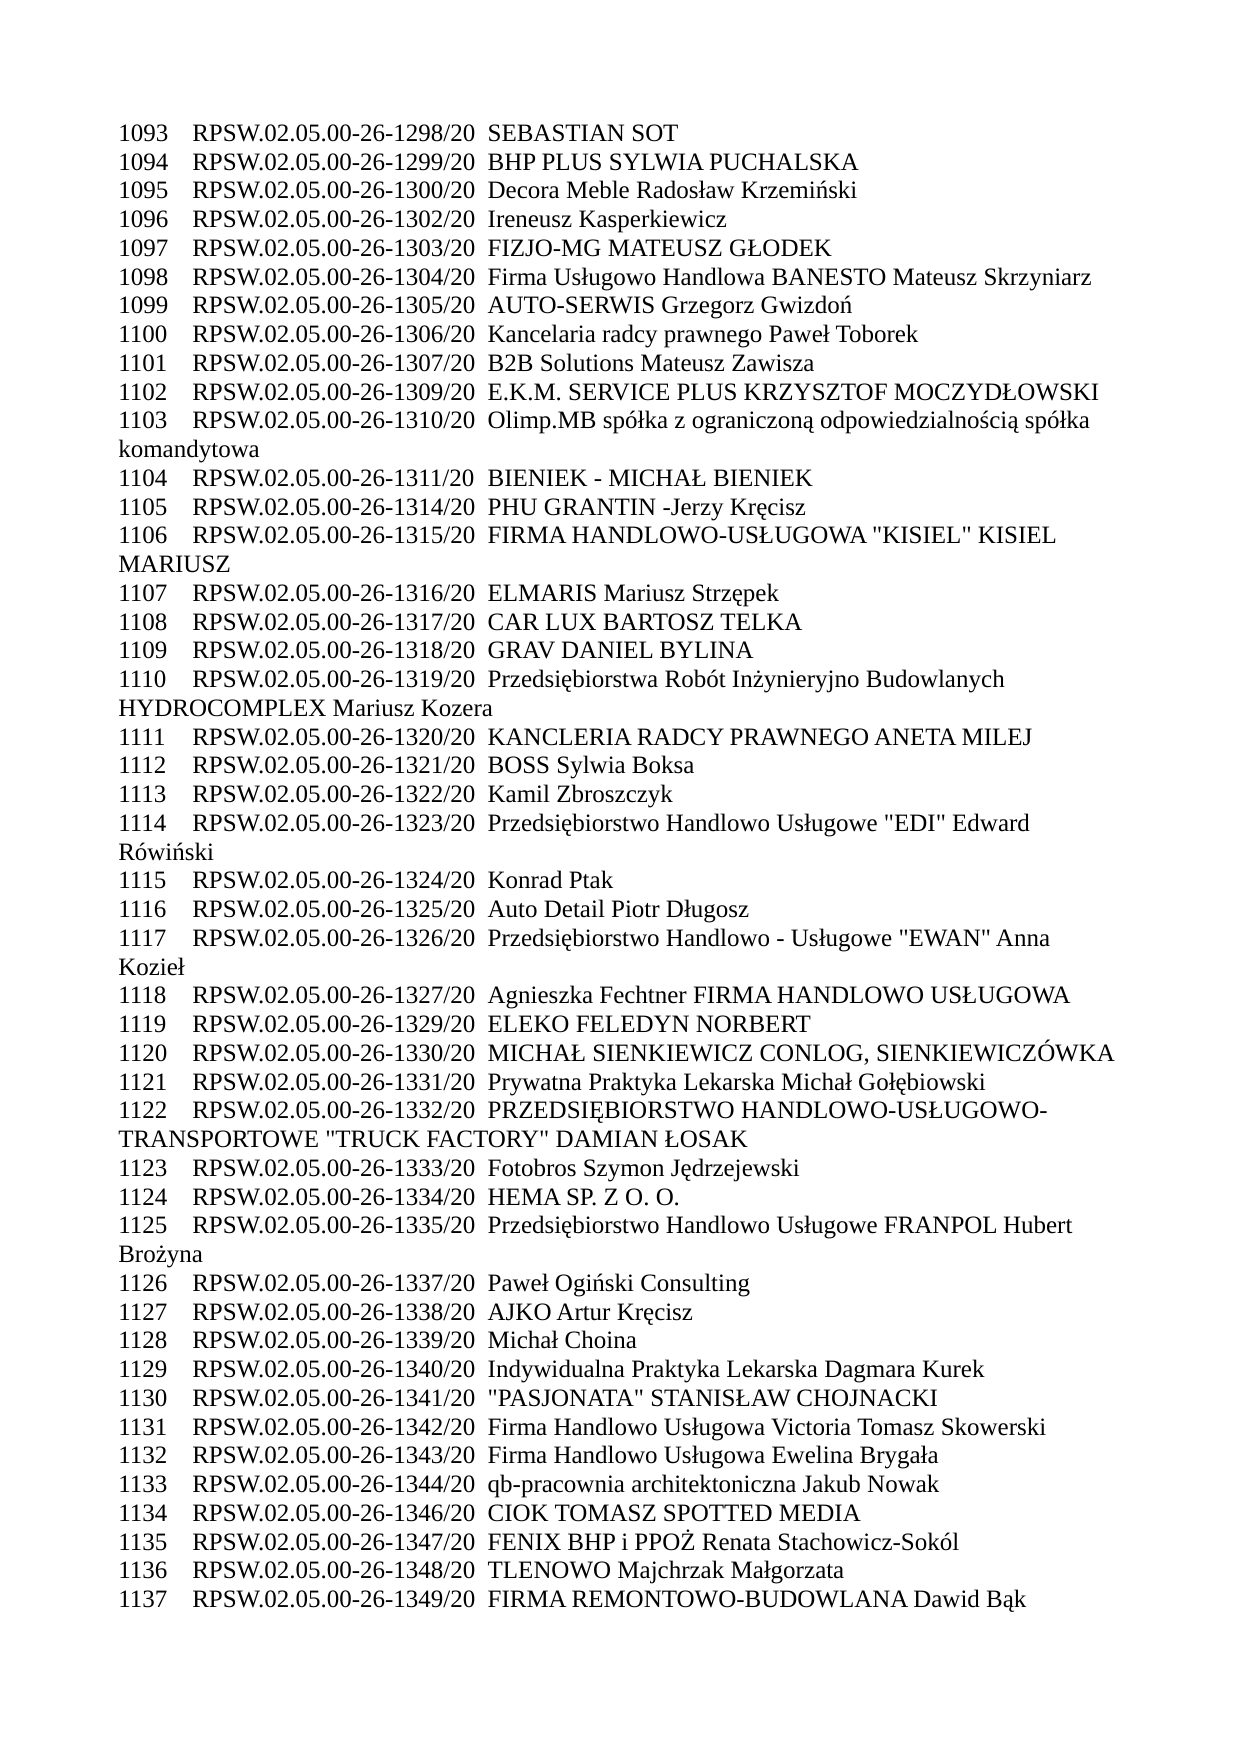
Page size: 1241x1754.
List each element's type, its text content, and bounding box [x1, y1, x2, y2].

text 1114 RPSW.02.05.00-26-1323/20 Przedsiębiorstwo Handlowo Usługowe "EDI" Edward Rówiński [118, 808, 1122, 866]
text 1102 RPSW.02.05.00-26-1309/20 E.K.M. SERVICE PLUS KRZYSZTOF MOCZYDŁOWSKI [118, 377, 1122, 406]
text 1098 RPSW.02.05.00-26-1304/20 Firma Usługowo Handlowa BANESTO Mateusz Skrzyniarz [118, 262, 1122, 291]
text 1110 RPSW.02.05.00-26-1319/20 Przedsiębiorstwa Robót Inżynieryjno Budowlanych HYDROCOMPLEX Mariusz Kozera [118, 664, 1122, 722]
text 1112 RPSW.02.05.00-26-1321/20 BOSS Sylwia Boksa [118, 751, 1122, 779]
text 1101 RPSW.02.05.00-26-1307/20 B2B Solutions Mateusz Zawisza [118, 348, 1122, 377]
text 1111 RPSW.02.05.00-26-1320/20 KANCLERIA RADCY PRAWNEGO ANETA MILEJ [118, 722, 1122, 751]
text 1130 RPSW.02.05.00-26-1341/20 "PASJONATA" STANISŁAW CHOJNACKI [118, 1383, 1122, 1412]
text 1094 RPSW.02.05.00-26-1299/20 BHP PLUS SYLWIA PUCHALSKA [118, 147, 1122, 176]
text 1129 RPSW.02.05.00-26-1340/20 Indywidualna Praktyka Lekarska Dagmara Kurek [118, 1354, 1122, 1383]
text 1106 RPSW.02.05.00-26-1315/20 FIRMA HANDLOWO-USŁUGOWA "KISIEL" KISIEL MARIUSZ [118, 521, 1122, 578]
text 1128 RPSW.02.05.00-26-1339/20 Michał Choina [118, 1326, 1122, 1354]
text 1133 RPSW.02.05.00-26-1344/20 qb-pracownia architektoniczna Jakub Nowak [118, 1469, 1122, 1498]
text 1099 RPSW.02.05.00-26-1305/20 AUTO-SERWIS Grzegorz Gwizdoń [118, 291, 1122, 319]
text 1104 RPSW.02.05.00-26-1311/20 BIENIEK - MICHAŁ BIENIEK [118, 463, 1122, 492]
text 1134 RPSW.02.05.00-26-1346/20 CIOK TOMASZ SPOTTED MEDIA [118, 1498, 1122, 1527]
text 1115 RPSW.02.05.00-26-1324/20 Konrad Ptak [118, 866, 1122, 894]
text 1113 RPSW.02.05.00-26-1322/20 Kamil Zbroszczyk [118, 779, 1122, 808]
text 1100 RPSW.02.05.00-26-1306/20 Kancelaria radcy prawnego Paweł Toborek [118, 319, 1122, 348]
text 1126 RPSW.02.05.00-26-1337/20 Paweł Ogiński Consulting [118, 1268, 1122, 1297]
text 1120 RPSW.02.05.00-26-1330/20 MICHAŁ SIENKIEWICZ CONLOG, SIENKIEWICZÓWKA [118, 1038, 1122, 1067]
text 1123 RPSW.02.05.00-26-1333/20 Fotobros Szymon Jędrzejewski [118, 1153, 1122, 1182]
text 1127 RPSW.02.05.00-26-1338/20 AJKO Artur Kręcisz [118, 1297, 1122, 1326]
text 1136 RPSW.02.05.00-26-1348/20 TLENOWO Majchrzak Małgorzata [118, 1556, 1122, 1584]
text 1107 RPSW.02.05.00-26-1316/20 ELMARIS Mariusz Strzępek [118, 578, 1122, 607]
text 1108 RPSW.02.05.00-26-1317/20 CAR LUX BARTOSZ TELKA [118, 607, 1122, 636]
text 1095 RPSW.02.05.00-26-1300/20 Decora Meble Radosław Krzemiński [118, 176, 1122, 204]
text 1121 RPSW.02.05.00-26-1331/20 Prywatna Praktyka Lekarska Michał Gołębiowski [118, 1067, 1122, 1096]
text 1116 RPSW.02.05.00-26-1325/20 Auto Detail Piotr Długosz [118, 894, 1122, 923]
text 1132 RPSW.02.05.00-26-1343/20 Firma Handlowo Usługowa Ewelina Brygała [118, 1441, 1122, 1469]
text 1118 RPSW.02.05.00-26-1327/20 Agnieszka Fechtner FIRMA HANDLOWO USŁUGOWA [118, 981, 1122, 1009]
text 1131 RPSW.02.05.00-26-1342/20 Firma Handlowo Usługowa Victoria Tomasz Skowerski [118, 1412, 1122, 1441]
text 1124 RPSW.02.05.00-26-1334/20 HEMA SP. Z O. O. [118, 1182, 1122, 1211]
text 1122 RPSW.02.05.00-26-1332/20 PRZEDSIĘBIORSTWO HANDLOWO-USŁUGOWO-TRANSPORTOWE "TRUCK FACTORY" DAMIAN ŁOSAK [118, 1096, 1122, 1153]
text 1096 RPSW.02.05.00-26-1302/20 Ireneusz Kasperkiewicz [118, 204, 1122, 233]
text 1103 RPSW.02.05.00-26-1310/20 Olimp.MB spółka z ograniczoną odpowiedzialnością spółka komandytowa [118, 406, 1122, 463]
text 1137 RPSW.02.05.00-26-1349/20 FIRMA REMONTOWO-BUDOWLANA Dawid Bąk [118, 1584, 1122, 1613]
text 1097 RPSW.02.05.00-26-1303/20 FIZJO-MG MATEUSZ GŁODEK [118, 233, 1122, 262]
text 1119 RPSW.02.05.00-26-1329/20 ELEKO FELEDYN NORBERT [118, 1009, 1122, 1038]
text 1125 RPSW.02.05.00-26-1335/20 Przedsiębiorstwo Handlowo Usługowe FRANPOL Hubert Brożyna [118, 1211, 1122, 1268]
text 1105 RPSW.02.05.00-26-1314/20 PHU GRANTIN -Jerzy Kręcisz [118, 492, 1122, 521]
text 1109 RPSW.02.05.00-26-1318/20 GRAV DANIEL BYLINA [118, 636, 1122, 664]
text 1093 RPSW.02.05.00-26-1298/20 SEBASTIAN SOT [118, 118, 1122, 147]
text 1135 RPSW.02.05.00-26-1347/20 FENIX BHP i PPOŻ Renata Stachowicz-Sokól [118, 1527, 1122, 1556]
text 1117 RPSW.02.05.00-26-1326/20 Przedsiębiorstwo Handlowo - Usługowe "EWAN" Anna Kozieł [118, 923, 1122, 981]
